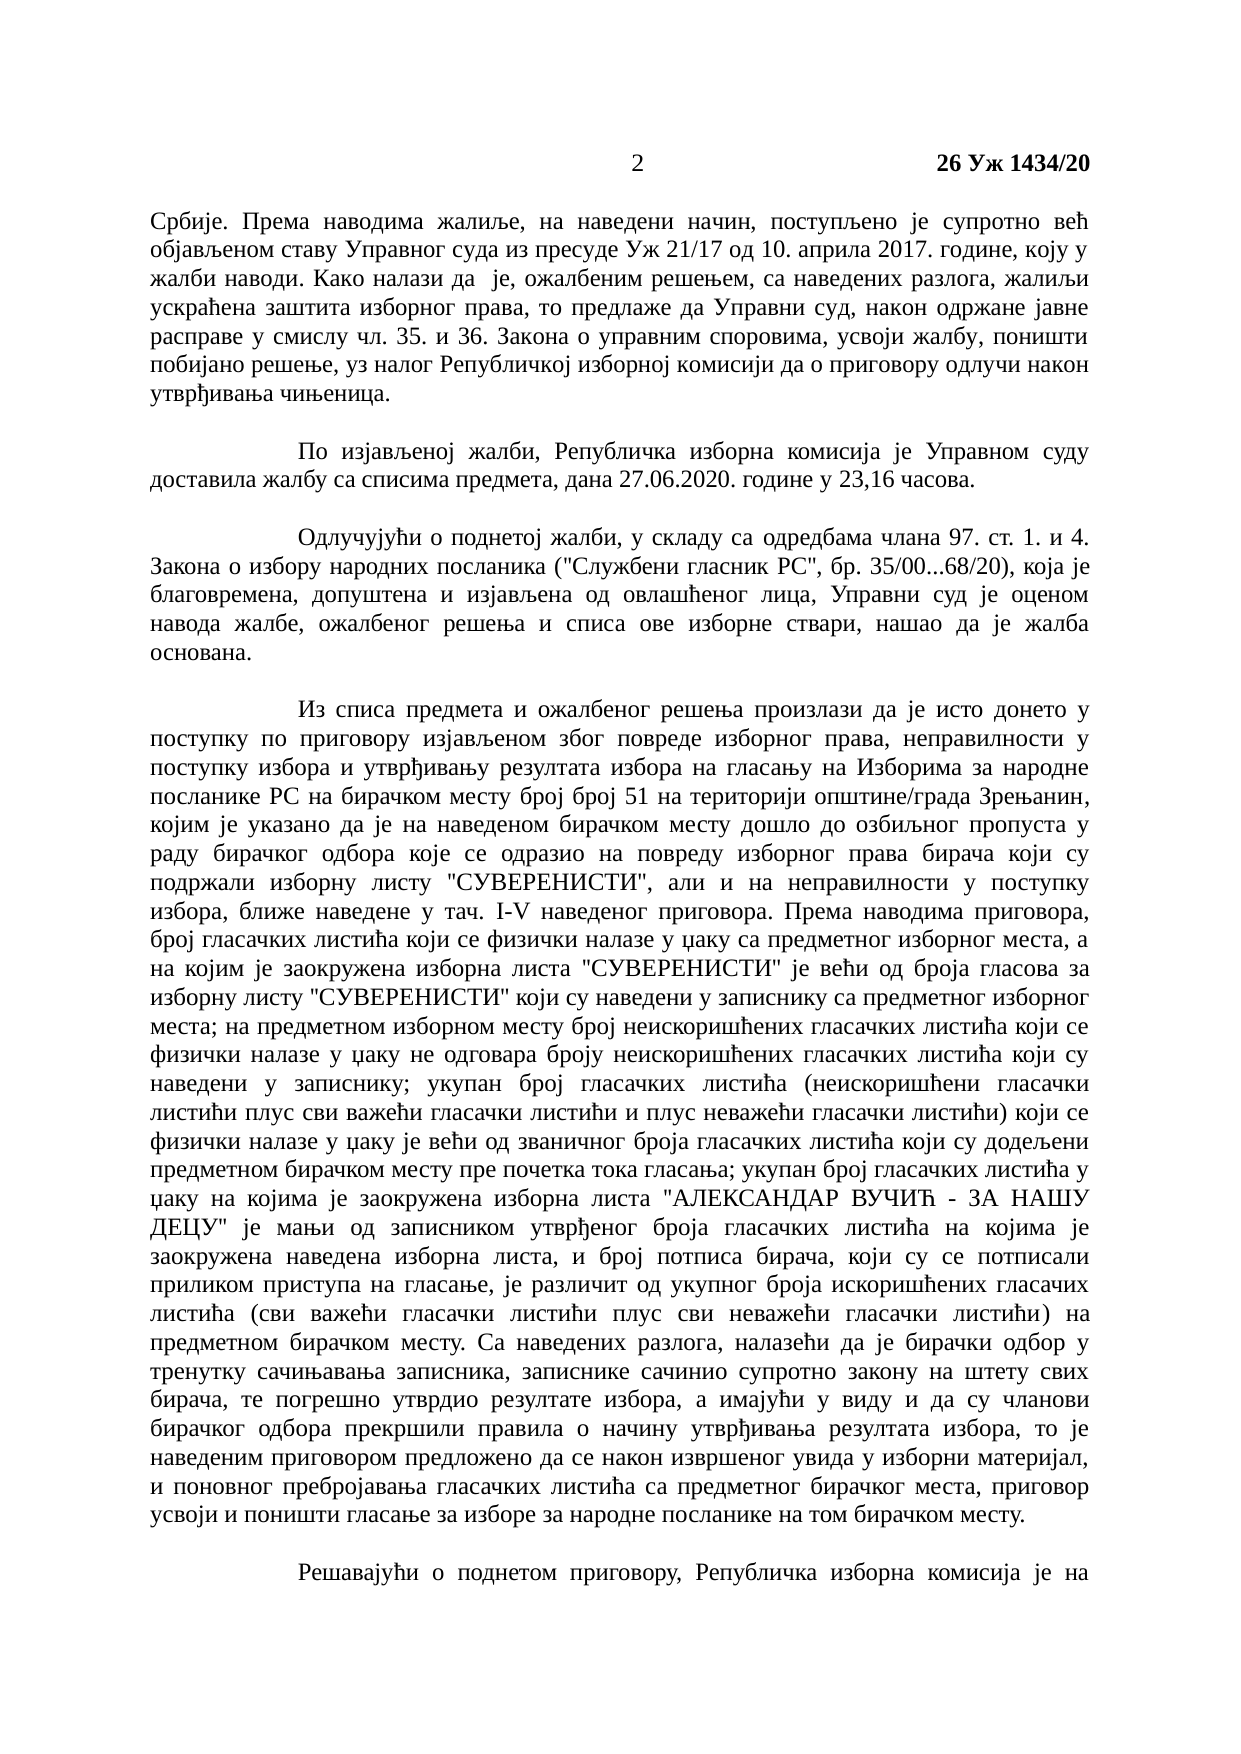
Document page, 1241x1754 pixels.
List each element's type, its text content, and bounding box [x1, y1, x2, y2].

text Србије. Према наводима жалиље, на наведени начин, поступљено је супротно већ објављеном ставу Управног суда из пресуде Уж 21/17 од 10. априла 2017. године, коју у жалби наводи. Како налази да је, ожалбеним решењем, са наведених разлога, жалиљи ускраћена заштита изборног права, то предлаже да Управни суд, након одржане јавне расправе у смислу чл. 35. и 36. Закона о управним споровима, усвоји жалбу, поништи побијано решење, уз налог Републичкој изборној комисији да о приговору одлучи након утврђивања чињеница. [150, 206, 1090, 407]
text Из списа предмета и ожалбеног решења произлази да је исто донето у поступку по приговору изјављеном због повреде изборног права, неправилности у поступку избора и утврђивању резултата избора на гласању на Изборима за народне посланике РС на бирачком месту број број 51 на територији општине/града Зрењанин, којим је указано да је на наведеном бирачком месту дошло до озбиљног пропуста у раду бирачког одбора које се одразио на повреду изборног права бирача који су подржали изборну листу ''СУВЕРЕНИСТИ'', али и на неправилности у поступку избора, ближе наведене у тач. I-V наведеног приговора. Према наводима приговора, број гласачких листића који се физички налазе у џаку са предметног изборног места, а на којим је заокружена изборна листа ''СУВЕРЕНИСТИ'' је већи од броја гласова за изборну листу ''СУВЕРЕНИСТИ'' који су наведени у записнику са предметног изборног места; на предметном изборном месту број неискоришћених гласачких листића који се физички налазе у џаку не одговара броју неискоришћених гласачких листића који су наведени у записнику; укупан број гласачких листића (неискоришћени гласачки листићи плус сви важећи гласачки листићи и плус неважећи гласачки листићи) који се физички налазе у џаку је већи од званичног броја гласачких листића који су додељени предметном бирачком месту пре почетка тока гласања; укупан број гласачких листића у џаку на којима је заокружена изборна листа ''АЛЕКСАНДАР ВУЧИЋ - ЗА НАШУ ДЕЦУ'' је мањи од записником утврђеног броја гласачких листића на којима је заокружена наведена изборна листа, и број потписа бирача, који су се потписали приликом приступа на гласање, је различит од укупног броја искоришћених гласачих листића (сви важећи гласачки листићи плус сви неважећи гласачки листићи) на предметном бирачком месту. Са наведених разлога, налазећи да је бирачки одбор у тренутку сачињавања записника, записнике сачинио супротно закону на штету свих бирача, те погрешно утврдио резултате избора, а имајући у виду и да су чланови бирачког одбора прекршили правила о начину утврђивања резултата избора, то је наведеним приговором предложено да се након извршеног увида у изборни материјал, и поновног пребројавања гласачких листића са предметног бирачког места, приговор усвоји и поништи гласање за изборе за народне посланике на том бирачком месту. [150, 694, 1090, 1528]
text По изјављеној жалби, Републичка изборна комисија је Управном суду доставила жалбу са списима предмета, дана 27.06.2020. године у 23,16 часова. [150, 436, 1090, 493]
text Одлучујући о поднетој жалби, у складу са одредбама члана 97. ст. 1. и 4. Закона о избору народних посланика (''Службени гласник РС'', бр. 35/00...68/20), која је благовремена, допуштена и изјављена од овлашћеног лица, Управни суд је оценом навода жалбе, ожалбеног решења и списа ове изборне ствари, нашао да је жалба основана. [150, 522, 1090, 666]
text Решавајући о поднетом приговору, Републичка изборна комисија је на [150, 1557, 1090, 1586]
